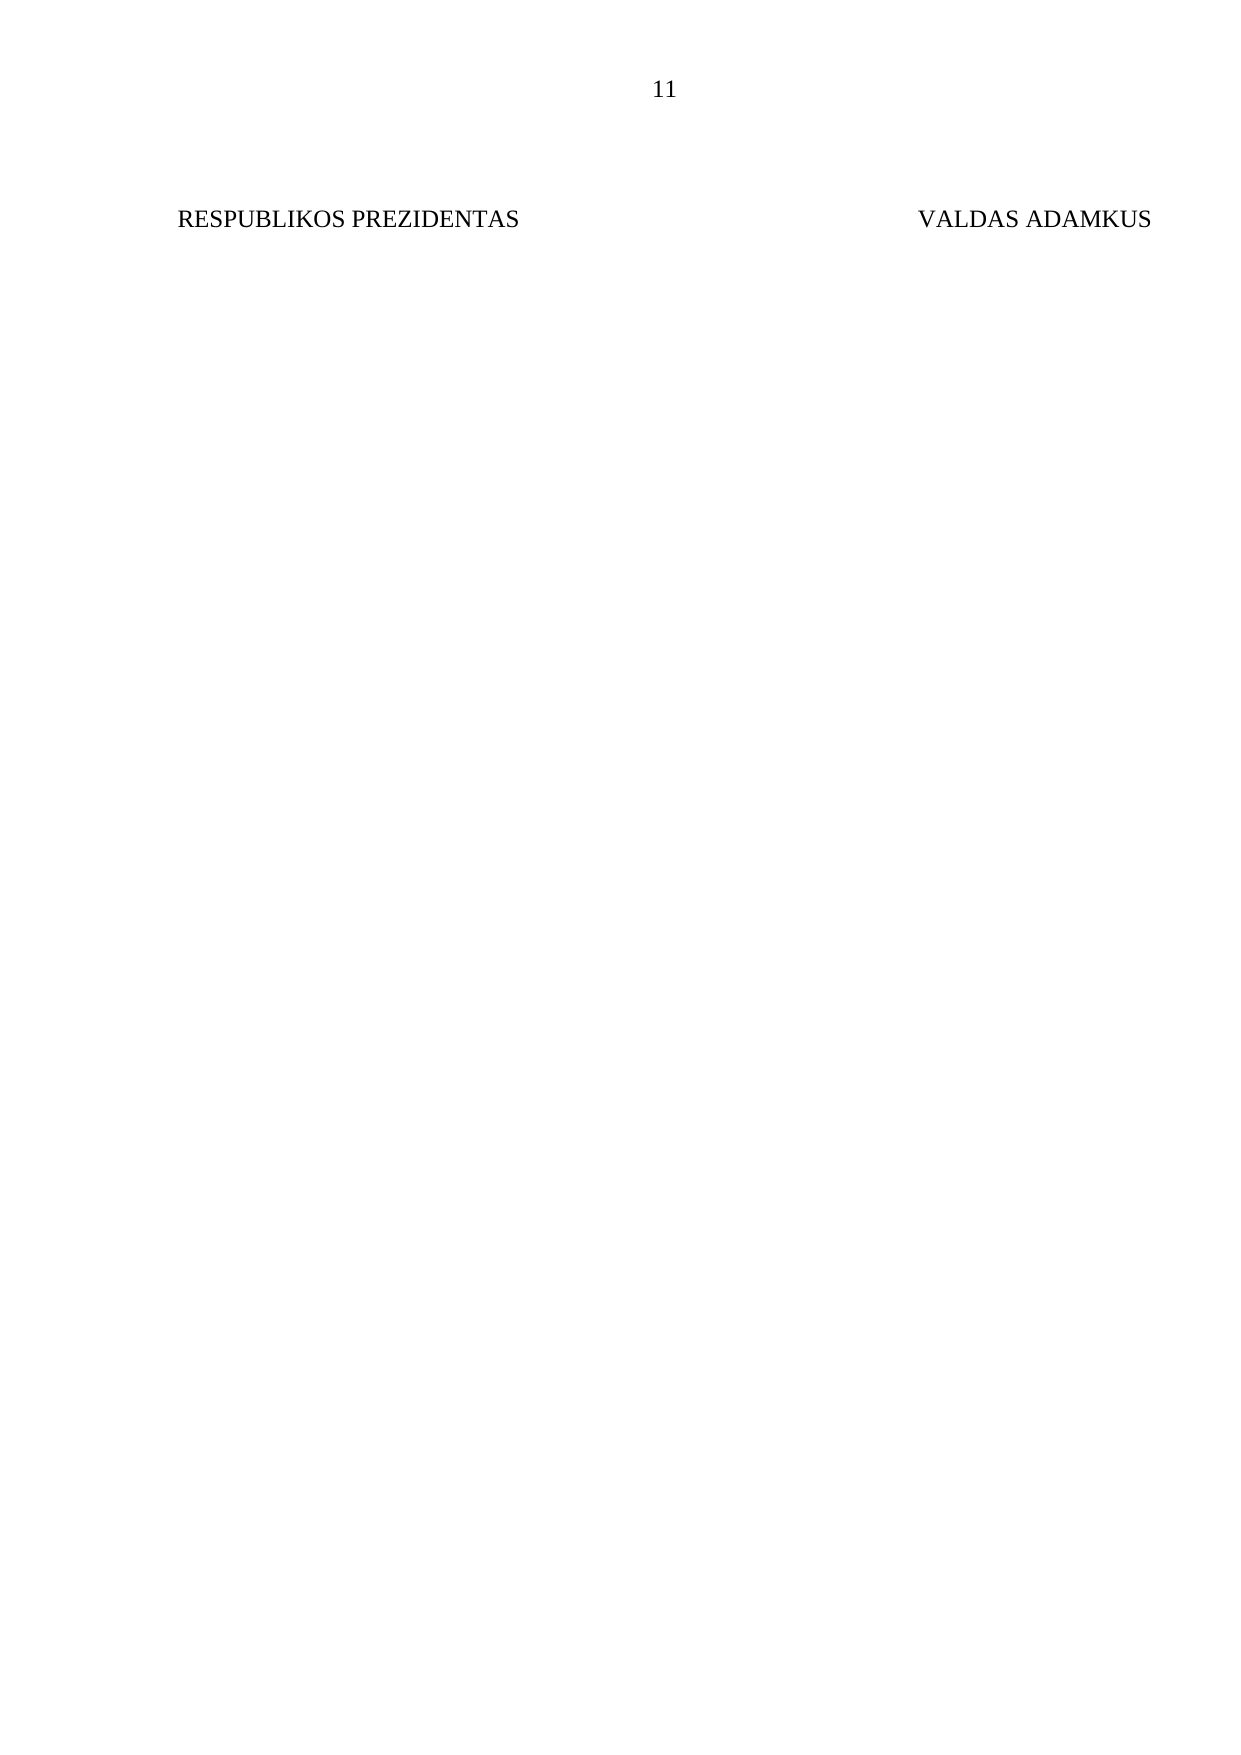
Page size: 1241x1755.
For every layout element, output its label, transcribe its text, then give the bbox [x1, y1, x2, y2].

text RESPUBLIKOS PREZIDENTAS VALDAS ADAMKUS [177, 204, 1152, 233]
